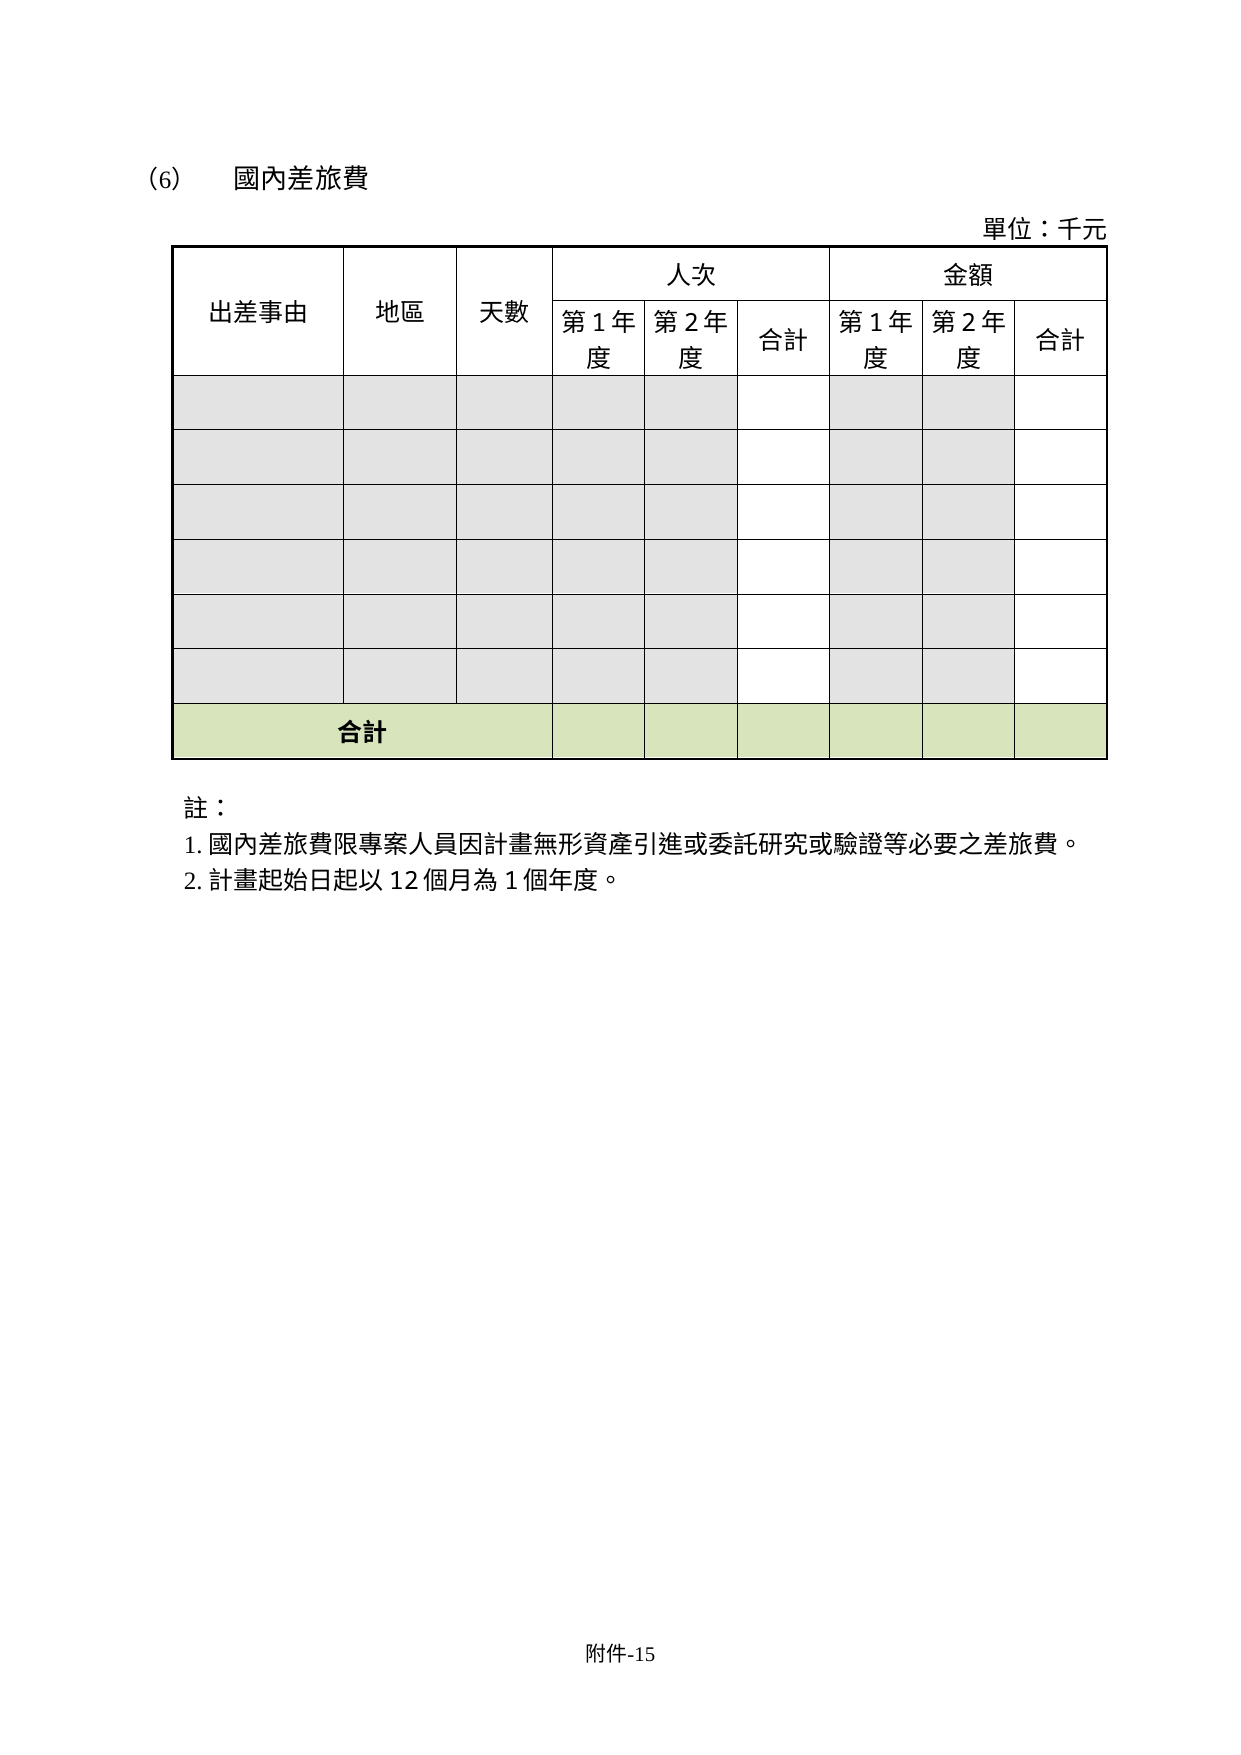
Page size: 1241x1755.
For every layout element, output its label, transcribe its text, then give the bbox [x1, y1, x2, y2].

table_cell [553, 704, 644, 757]
table_cell [174, 540, 343, 593]
table_cell [738, 430, 829, 484]
table_cell [457, 649, 552, 703]
table_cell [738, 376, 829, 429]
table_cell [645, 704, 737, 757]
table_cell [553, 540, 644, 593]
table_cell [553, 595, 644, 648]
table_cell [830, 376, 922, 429]
table_cell 合計 [1015, 301, 1106, 375]
table_cell [645, 540, 737, 593]
table_cell [738, 595, 829, 648]
table_cell [457, 430, 552, 484]
text 註： [183, 788, 1107, 824]
table_cell [738, 649, 829, 703]
table_cell [645, 430, 737, 484]
table_cell [174, 376, 343, 429]
table_cell [1015, 595, 1106, 648]
table_cell [923, 704, 1014, 757]
table_header 出差事由 [174, 248, 343, 375]
table_cell 第1年度 [830, 301, 922, 375]
table_cell [830, 540, 922, 593]
table_cell [923, 595, 1014, 648]
table_cell [830, 649, 922, 703]
table_cell [344, 485, 456, 539]
table_cell 第2年度 [923, 301, 1014, 375]
table_header 天數 [457, 248, 552, 375]
table_cell [1015, 485, 1106, 539]
list 國內差旅費 [133, 155, 1107, 197]
text 2. 計畫起始日起以12個月為1個年度。 [183, 861, 1107, 897]
table_cell [174, 595, 343, 648]
table_cell [457, 376, 552, 429]
table_cell [344, 540, 456, 593]
table_header 金額 [830, 248, 1106, 300]
table_cell [553, 430, 644, 484]
table_cell [553, 649, 644, 703]
table_cell [923, 649, 1014, 703]
table_cell [830, 430, 922, 484]
text 1. 國內差旅費限專案人員因計畫無形資產引進或委託研究或驗證等必要之差旅費。 [183, 824, 1107, 861]
table_cell [1015, 540, 1106, 593]
table_header 地區 [344, 248, 456, 375]
table_cell [830, 595, 922, 648]
table_cell [923, 376, 1014, 429]
table_cell [1015, 430, 1106, 484]
table_cell [553, 485, 644, 539]
table_cell [645, 485, 737, 539]
table_cell [344, 649, 456, 703]
table_cell [645, 649, 737, 703]
table_cell [457, 540, 552, 593]
table_cell [174, 485, 343, 539]
text 單位：千元 [133, 209, 1107, 245]
table_cell [457, 595, 552, 648]
table_cell [1015, 649, 1106, 703]
table_cell [1015, 704, 1106, 757]
table_cell [923, 540, 1014, 593]
table_cell [1015, 376, 1106, 429]
table_cell [923, 485, 1014, 539]
table_cell [344, 430, 456, 484]
table_cell [923, 430, 1014, 484]
table_cell [645, 595, 737, 648]
table_cell [174, 430, 343, 484]
table_cell 第2年度 [645, 301, 737, 375]
table_cell 合計 [174, 704, 552, 757]
table_cell [830, 485, 922, 539]
table_header 人次 [553, 248, 829, 300]
table_cell [645, 376, 737, 429]
table_cell [174, 649, 343, 703]
table_cell [738, 540, 829, 593]
table_cell [344, 595, 456, 648]
table_cell [738, 704, 829, 757]
table_cell [344, 376, 456, 429]
table_cell [457, 485, 552, 539]
table_cell 第1年度 [553, 301, 644, 375]
table_cell [553, 376, 644, 429]
table_cell [830, 704, 922, 757]
table_cell [738, 485, 829, 539]
table_cell 合計 [738, 301, 829, 375]
